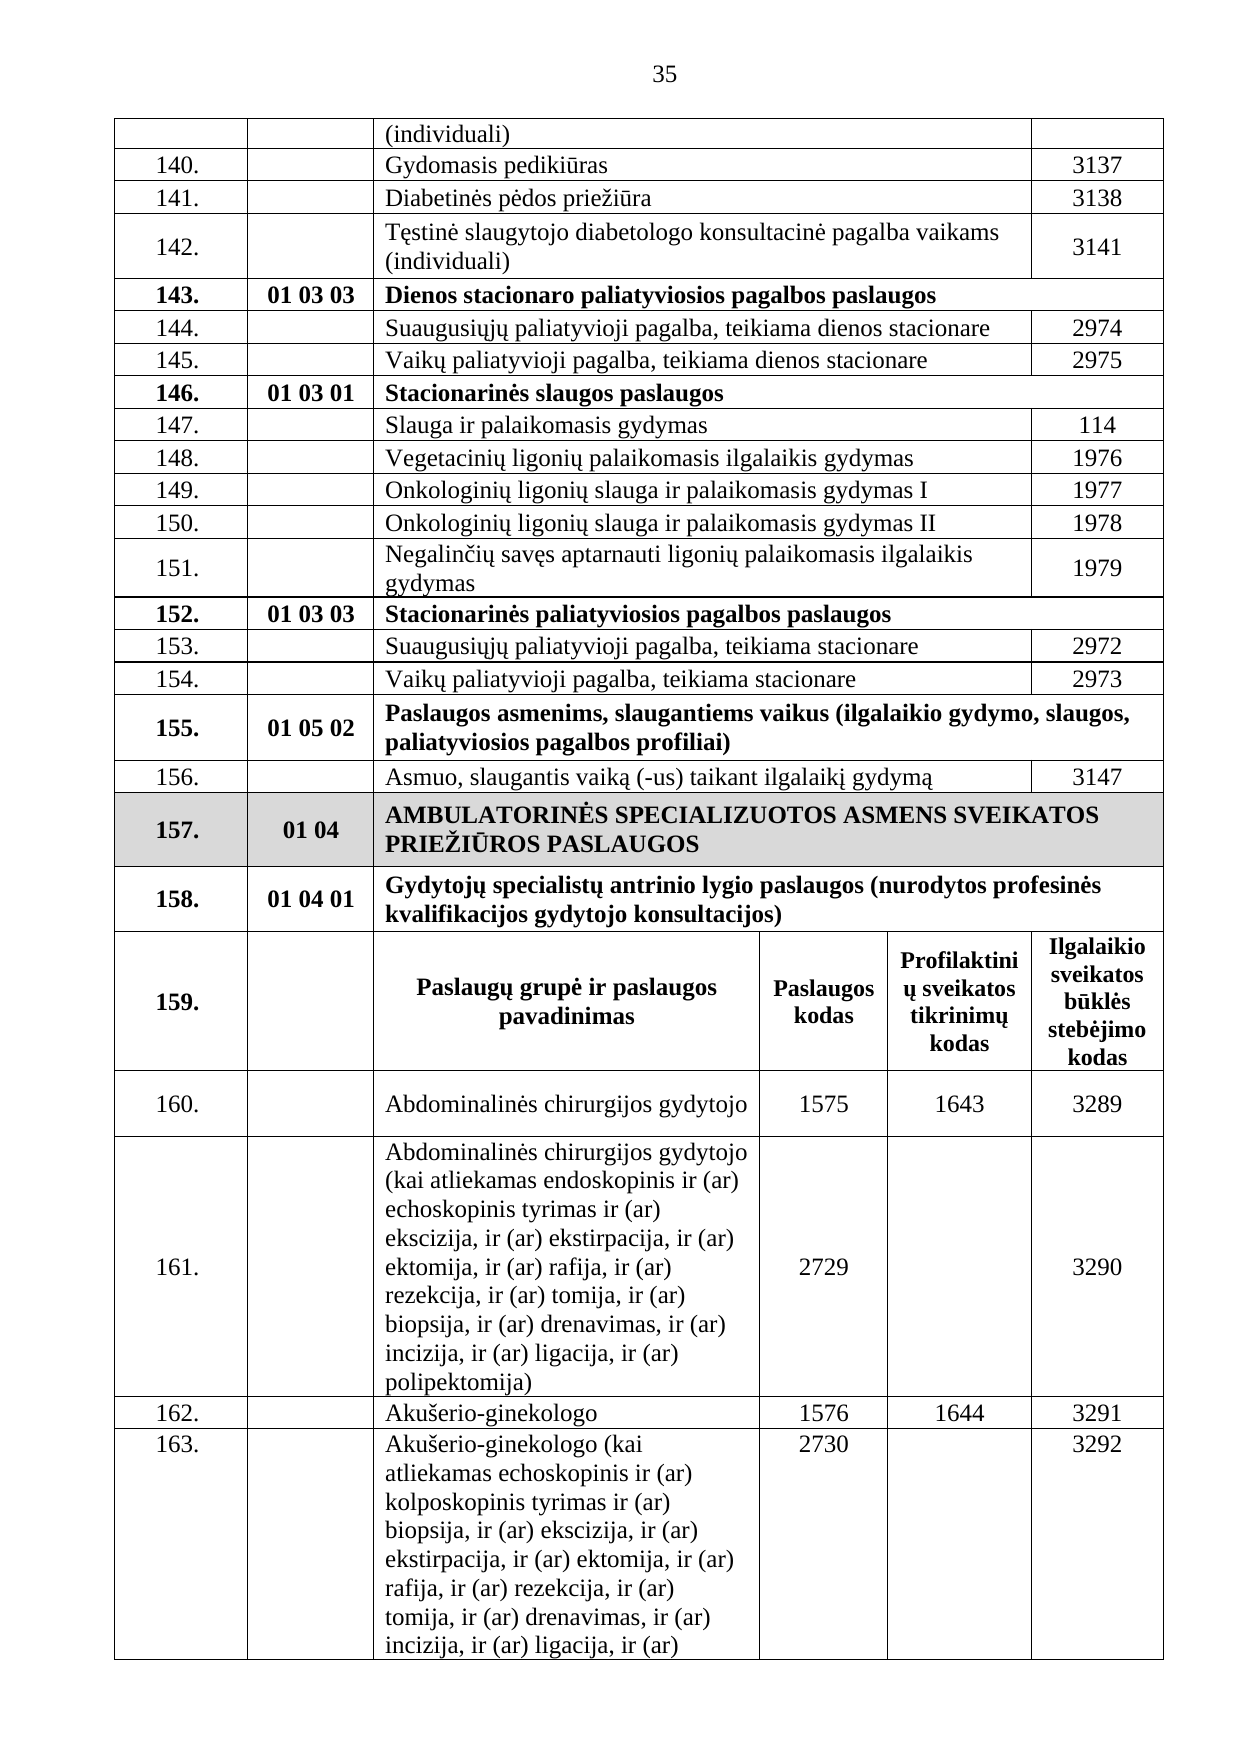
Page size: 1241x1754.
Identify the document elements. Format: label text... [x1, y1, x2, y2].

table_cell [248, 663, 373, 694]
table_cell Vaikų paliatyvioji pagalba, teikiama dienos stacionare [374, 344, 1031, 375]
table_cell 1575 [760, 1071, 887, 1136]
table_cell 3290 [1032, 1137, 1163, 1396]
table_cell 2974 [1032, 311, 1163, 343]
table_cell 153. [115, 630, 247, 661]
table_cell [248, 409, 373, 440]
table_cell 152. [115, 598, 247, 629]
table_cell 141. [115, 181, 247, 213]
table_cell Suaugusiųjų paliatyvioji pagalba, teikiama dienos stacionare [374, 311, 1031, 343]
table_cell 160. [115, 1071, 247, 1136]
table_cell Paslaugų grupė ir paslaugos pavadinimas [374, 932, 759, 1070]
table_cell [248, 149, 373, 180]
table_cell 142. [115, 214, 247, 278]
table_cell 163. [115, 1429, 247, 1659]
table_cell Gydytojų specialistų antrinio lygio paslaugos (nurodytos profesinės kvalifikacijos gydytojo konsultacijos) [374, 867, 1163, 931]
table_cell 3289 [1032, 1071, 1163, 1136]
table_cell 01 03 03 [248, 598, 373, 629]
table_cell 1976 [1032, 441, 1163, 473]
table_cell [248, 214, 373, 278]
table_cell 3137 [1032, 149, 1163, 180]
table_cell [248, 932, 373, 1070]
table_cell [115, 119, 247, 148]
table_cell 2729 [760, 1137, 887, 1396]
table_cell [248, 344, 373, 375]
table_cell [888, 1429, 1031, 1659]
table_cell Gydomasis pedikiūras [374, 149, 1031, 180]
table_cell Paslaugos kodas [760, 932, 887, 1070]
table_cell [248, 761, 373, 792]
table_cell 154. [115, 663, 247, 694]
table_cell 3147 [1032, 761, 1163, 792]
table_cell 1977 [1032, 474, 1163, 505]
table_cell (individuali) [374, 119, 1031, 148]
table_cell 149. [115, 474, 247, 505]
table_cell [248, 119, 373, 148]
table_cell 2973 [1032, 663, 1163, 694]
table_cell 01 03 01 [248, 376, 373, 408]
table_cell Negalinčių savęs aptarnauti ligonių palaikomasis ilgalaikis gydymas [374, 539, 1031, 596]
table_cell Tęstinė slaugytojo diabetologo konsultacinė pagalba vaikams (individuali) [374, 214, 1031, 278]
table_cell 1978 [1032, 506, 1163, 538]
table_cell 145. [115, 344, 247, 375]
table_cell [248, 539, 373, 596]
table_cell [248, 1071, 373, 1136]
table_cell 1643 [888, 1071, 1031, 1136]
table_cell Dienos stacionaro paliatyviosios pagalbos paslaugos [374, 279, 1163, 310]
table_cell [248, 311, 373, 343]
table_cell [248, 181, 373, 213]
table_cell 3138 [1032, 181, 1163, 213]
table_cell 147. [115, 409, 247, 440]
table_cell 146. [115, 376, 247, 408]
table_cell Onkologinių ligonių slauga ir palaikomasis gydymas I [374, 474, 1031, 505]
table_cell Stacionarinės paliatyviosios pagalbos paslaugos [374, 598, 1163, 629]
table_cell 161. [115, 1137, 247, 1396]
table_cell 151. [115, 539, 247, 596]
table_cell 156. [115, 761, 247, 792]
table_cell 150. [115, 506, 247, 538]
table_cell 159. [115, 932, 247, 1070]
table_cell [248, 441, 373, 473]
table_cell 01 04 [248, 793, 373, 866]
table_cell Slauga ir palaikomasis gydymas [374, 409, 1031, 440]
table_cell Vegetacinių ligonių palaikomasis ilgalaikis gydymas [374, 441, 1031, 473]
table_cell [1032, 119, 1163, 148]
table_cell 01 04 01 [248, 867, 373, 931]
table_cell [248, 506, 373, 538]
table_cell 1644 [888, 1397, 1031, 1428]
table_cell 2975 [1032, 344, 1163, 375]
table_cell 162. [115, 1397, 247, 1428]
table_cell 2730 [760, 1429, 887, 1659]
table_cell Paslaugos asmenims, slaugantiems vaikus (ilgalaikio gydymo, slaugos, paliatyviosios pagalbos profiliai) [374, 695, 1163, 759]
table_cell 144. [115, 311, 247, 343]
table_cell Suaugusiųjų paliatyvioji pagalba, teikiama stacionare [374, 630, 1031, 661]
table_cell 114 [1032, 409, 1163, 440]
table_cell Abdominalinės chirurgijos gydytojo [374, 1071, 759, 1136]
table_cell 155. [115, 695, 247, 759]
table_cell 01 03 03 [248, 279, 373, 310]
table_cell 158. [115, 867, 247, 931]
table_cell Vaikų paliatyvioji pagalba, teikiama stacionare [374, 663, 1031, 694]
table_cell Akušerio-ginekologo [374, 1397, 759, 1428]
table_cell 2972 [1032, 630, 1163, 661]
table_cell Diabetinės pėdos priežiūra [374, 181, 1031, 213]
table_cell 01 05 02 [248, 695, 373, 759]
table_cell [888, 1137, 1031, 1396]
table_cell [248, 1137, 373, 1396]
table_cell [248, 474, 373, 505]
table_cell Ilgalaikio sveikatos būklės stebėjimo kodas [1032, 932, 1163, 1070]
table_cell 1979 [1032, 539, 1163, 596]
table_cell 3291 [1032, 1397, 1163, 1428]
table_cell Profilaktinių sveikatos tikrinimų kodas [888, 932, 1031, 1070]
table_cell 148. [115, 441, 247, 473]
table_cell 3292 [1032, 1429, 1163, 1659]
table_cell Onkologinių ligonių slauga ir palaikomasis gydymas II [374, 506, 1031, 538]
table_cell 3141 [1032, 214, 1163, 278]
table_cell [248, 1429, 373, 1659]
table_cell 140. [115, 149, 247, 180]
table_cell Asmuo, slaugantis vaiką (-us) taikant ilgalaikį gydymą [374, 761, 1031, 792]
table_cell AMBULATORINĖS SPECIALIZUOTOS ASMENS SVEIKATOS PRIEŽIŪROS PASLAUGOS [374, 793, 1163, 866]
table_cell Akušerio-ginekologo (kai atliekamas echoskopinis ir (ar) kolposkopinis tyrimas ir (ar) biopsija, ir (ar) ekscizija, ir (ar) ekstirpacija, ir (ar) ektomija, ir (ar) rafija, ir (ar) rezekcija, ir (ar) tomija, ir (ar) drenavimas, ir (ar) incizija, ir (ar) ligacija, ir (ar) [374, 1429, 759, 1659]
table_cell 143. [115, 279, 247, 310]
table_cell [248, 630, 373, 661]
table_cell [248, 1397, 373, 1428]
table_cell Abdominalinės chirurgijos gydytojo (kai atliekamas endoskopinis ir (ar) echoskopinis tyrimas ir (ar) ekscizija, ir (ar) ekstirpacija, ir (ar) ektomija, ir (ar) rafija, ir (ar) rezekcija, ir (ar) tomija, ir (ar) biopsija, ir (ar) drenavimas, ir (ar) incizija, ir (ar) ligacija, ir (ar) polipektomija) [374, 1137, 759, 1396]
table_cell Stacionarinės slaugos paslaugos [374, 376, 1163, 408]
table_cell 1576 [760, 1397, 887, 1428]
table_cell 157. [115, 793, 247, 866]
